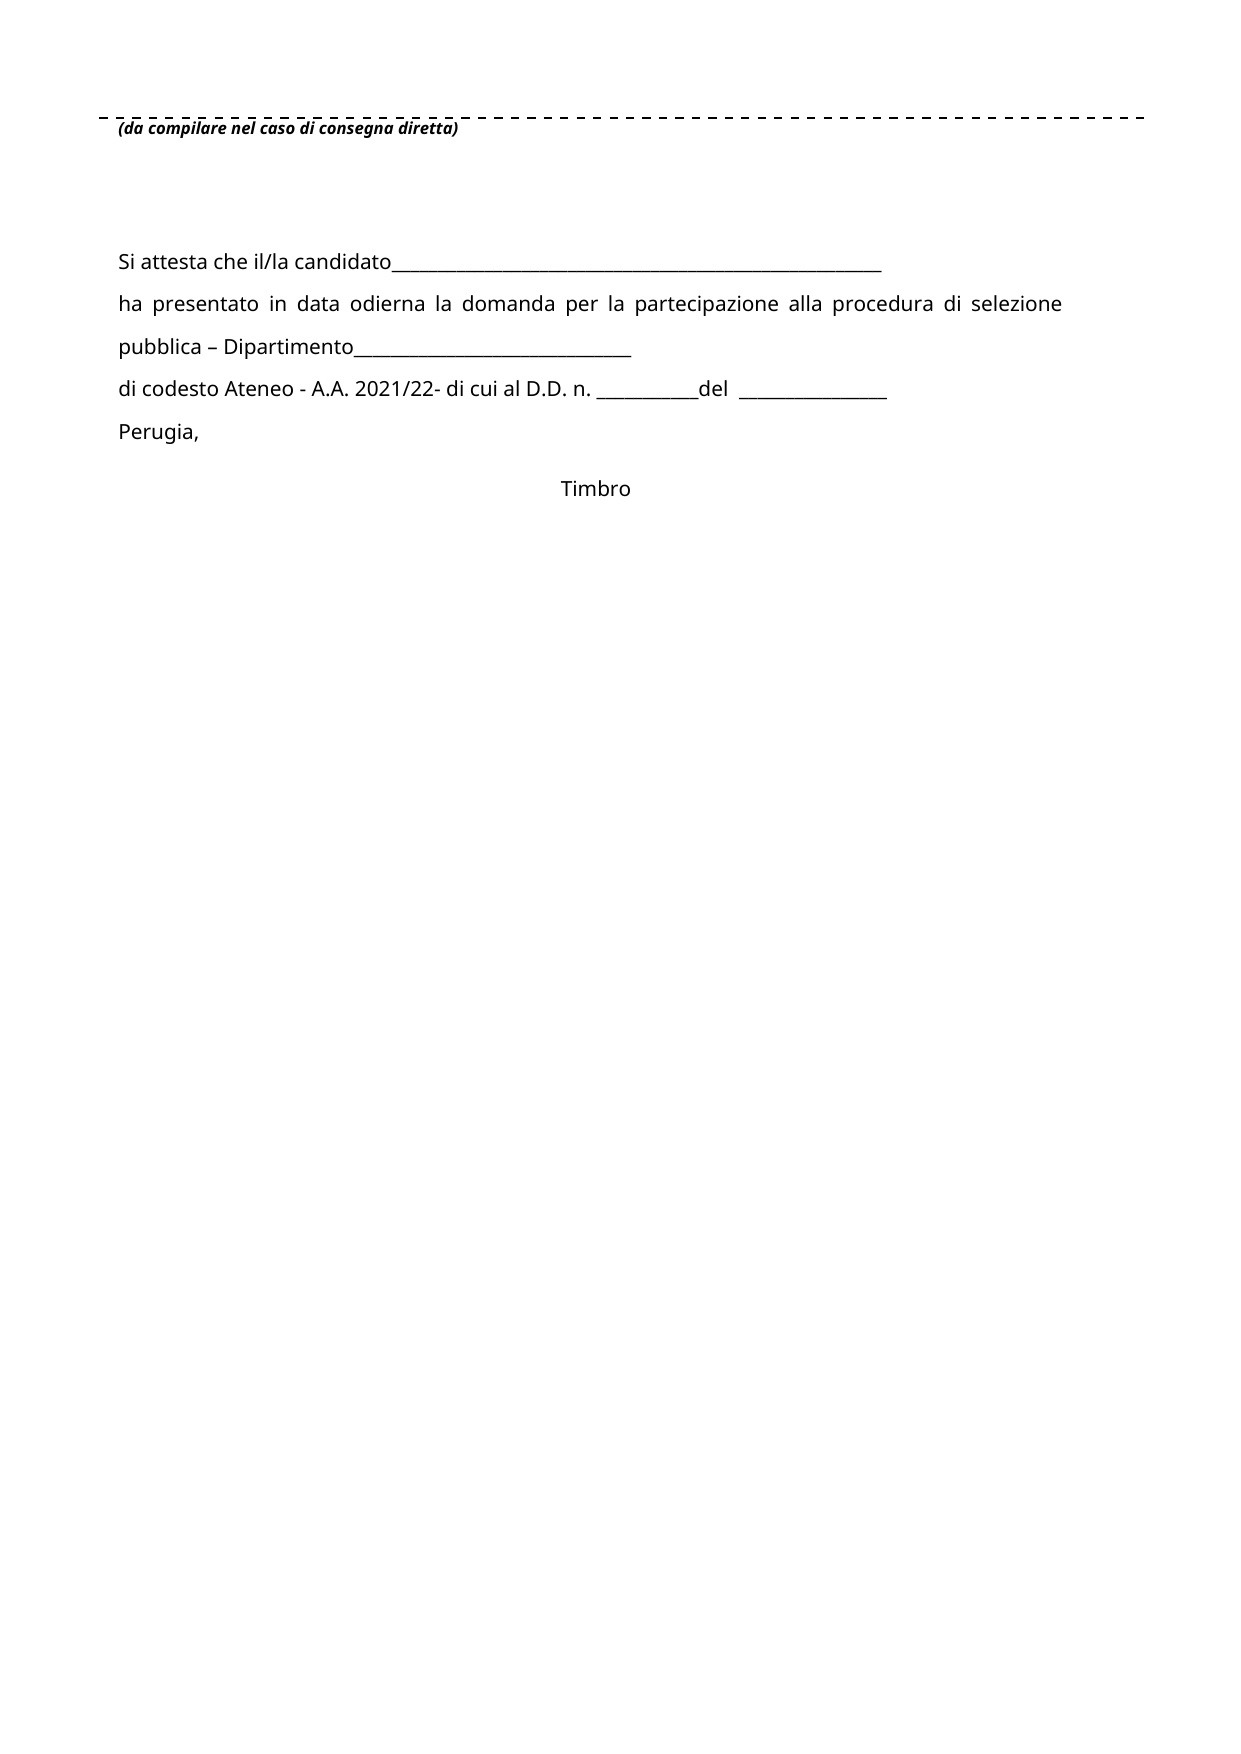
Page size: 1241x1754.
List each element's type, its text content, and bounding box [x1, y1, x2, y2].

text ha presentato in data odierna la domanda per la partecipazione alla procedura di selezione pubblica – Dipartimento______________________________ [118, 289, 1064, 360]
text di codesto Ateneo - A.A. 2021/22- di cui al D.D. n. ___________del ________________ [118, 374, 1064, 403]
text Perugia, [118, 417, 1122, 446]
text Si attesta che il/la candidato_____________________________________________________ [118, 247, 1122, 275]
text Timbro [118, 474, 1122, 502]
text (da compilare nel caso di consegna diretta) [118, 116, 1122, 139]
